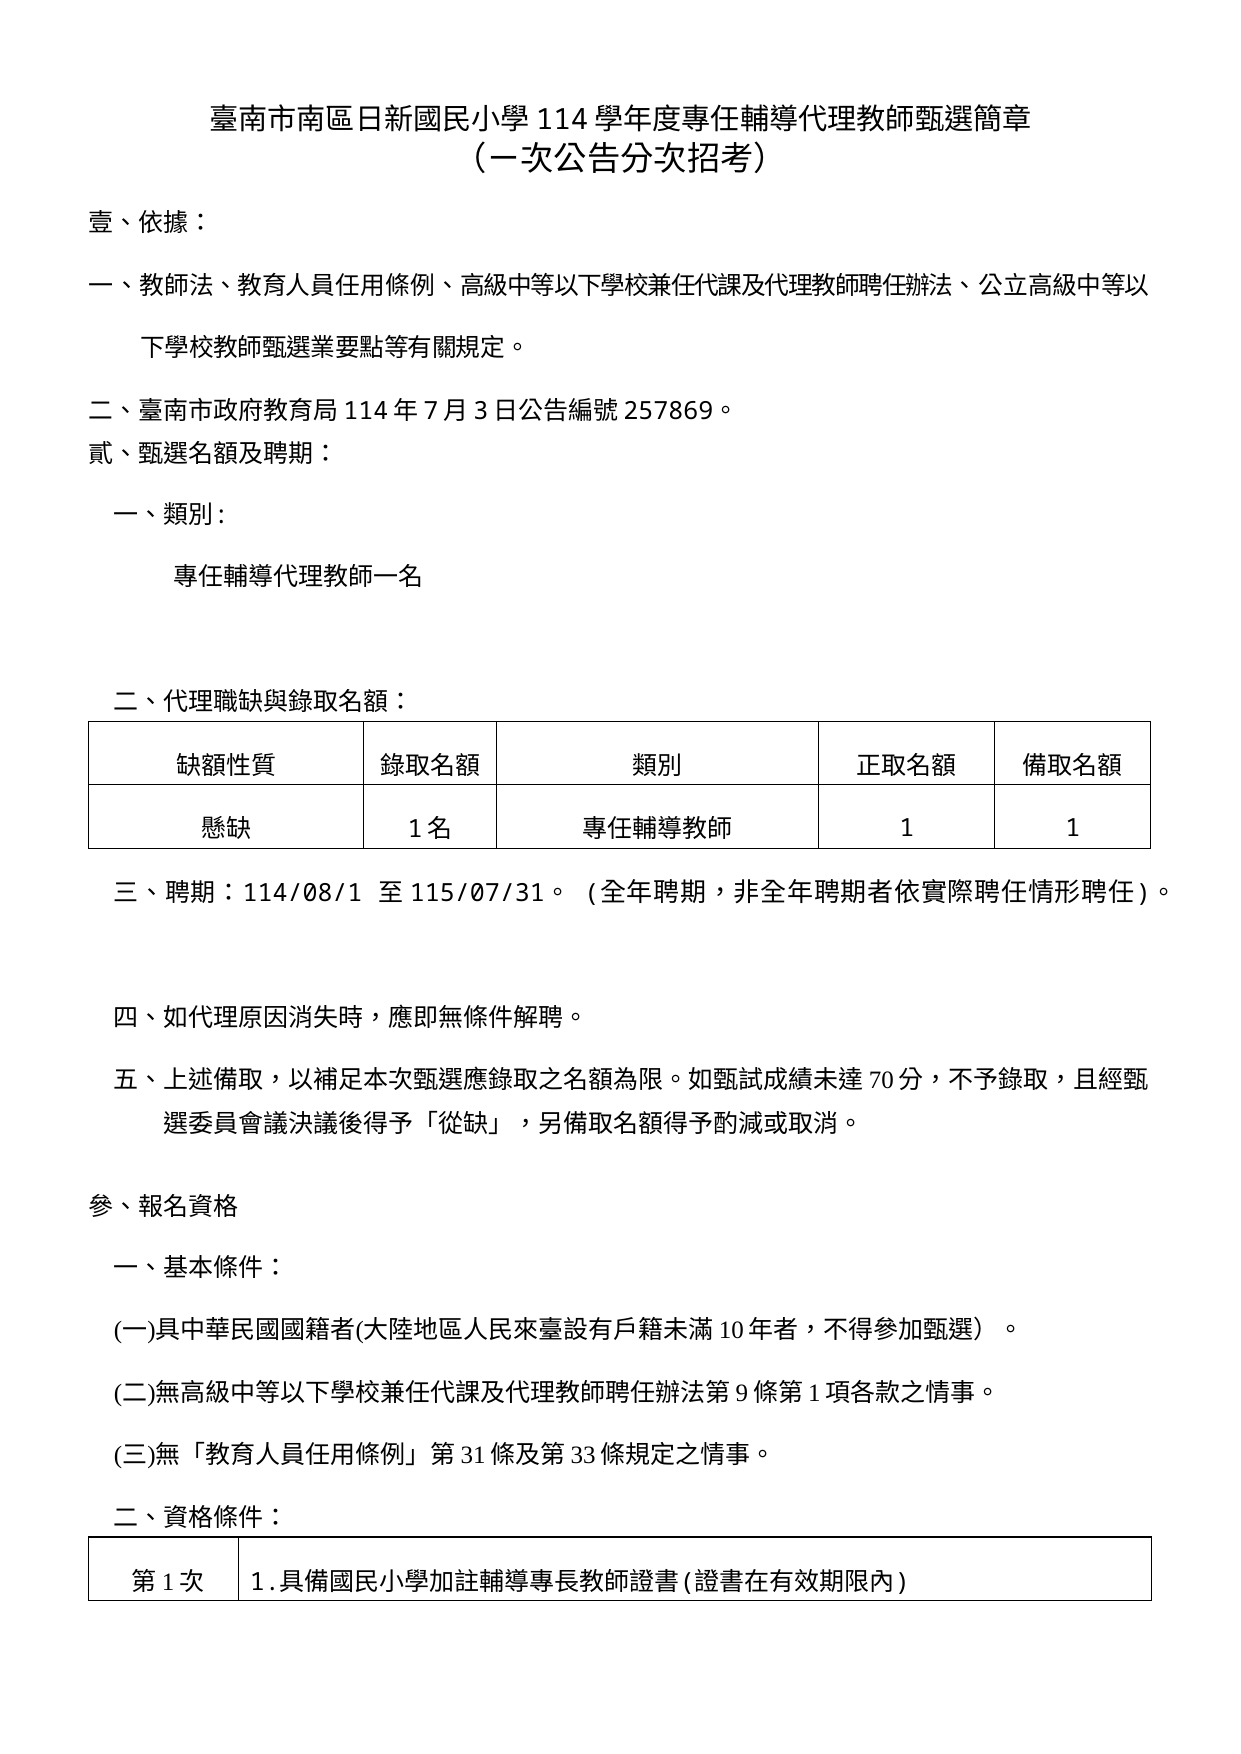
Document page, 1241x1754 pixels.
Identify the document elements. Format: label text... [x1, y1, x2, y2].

text 一、教師法、教育人員任用條例、高級中等以下學校兼任代課及代理教師聘任辦法、公立高級中等以下學校教師甄選業要點等有關規定。 [89, 242, 1152, 367]
text (二)無高級中等以下學校兼任代課及代理教師聘任辦法第9條第1項各款之情事。 [89, 1349, 1152, 1411]
text (三)無「教育人員任用條例」第31條及第33條規定之情事。 [89, 1411, 1152, 1474]
text 臺南市南區日新國民小學114學年度專任輔導代理教師甄選簡章 [89, 96, 1152, 137]
text 壹、依據： [89, 179, 1152, 242]
table_header 正取名額 [819, 722, 994, 784]
table_header 第1次 [89, 1538, 238, 1600]
text 三、聘期：114/08/1 至115/07/31。 (全年聘期，非全年聘期者依實際聘任情形聘任)。 [89, 849, 1152, 974]
table_header 錄取名額 [364, 722, 496, 784]
text 貳、甄選名額及聘期： [89, 429, 1152, 471]
text 選委員會議決議後得予「從缺」，另備取名額得予酌減或取消。 [89, 1099, 1152, 1141]
table_header 缺額性質 [89, 722, 363, 784]
table_cell 1 [819, 785, 994, 848]
table_cell 1 [995, 785, 1150, 848]
table_header 1.具備國民小學加註輔導專長教師證書(證書在有效期限內) [239, 1538, 1151, 1600]
text 專任輔導代理教師一名 [89, 533, 1152, 596]
text 二、代理職缺與錄取名額： [89, 658, 1152, 721]
text 一、類別: [89, 471, 1152, 533]
table_header 備取名額 [995, 722, 1150, 784]
text 二、臺南市政府教育局114年7月3日公告編號257869。 [89, 367, 1152, 429]
text 四、如代理原因消失時，應即無條件解聘。 [89, 974, 1152, 1036]
text 五、上述備取，以補足本次甄選應錄取之名額為限。如甄試成績未達70分，不予錄取，且經甄 [89, 1036, 1152, 1099]
text 參、報名資格 [89, 1182, 1152, 1224]
table_cell 專任輔導教師 [497, 785, 818, 848]
text (一)具中華民國國籍者(大陸地區人民來臺設有戶籍未滿10年者，不得參加甄選）。 [89, 1286, 1152, 1349]
table_header 類別 [497, 722, 818, 784]
text 二、資格條件： [89, 1474, 1152, 1536]
table_cell 懸缺 [89, 785, 363, 848]
text 一、基本條件： [89, 1224, 1152, 1286]
text （ㄧ次公告分次招考） [89, 137, 1152, 179]
table_cell 1名 [364, 785, 496, 848]
